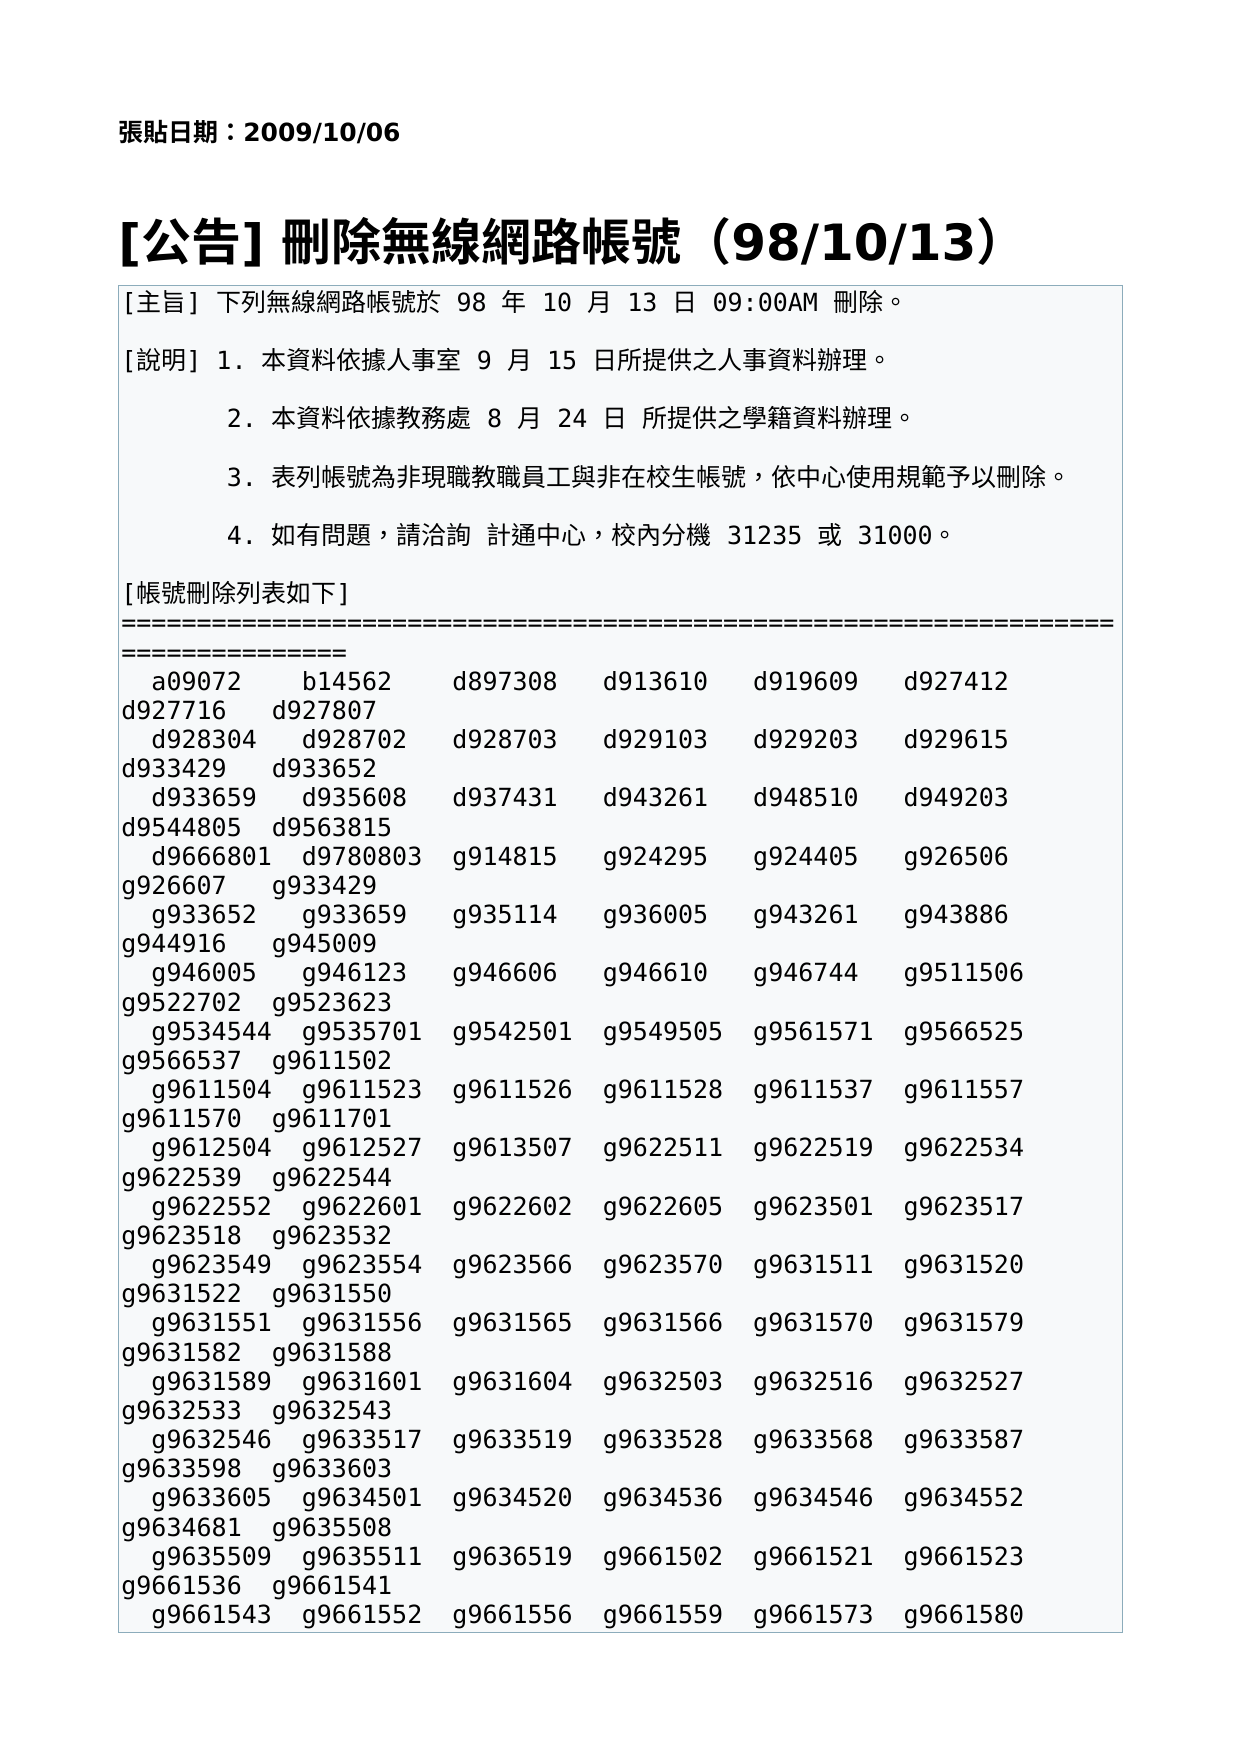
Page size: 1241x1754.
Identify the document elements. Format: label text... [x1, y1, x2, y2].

subtitle [公告] 刪除無線網路帳號（98/10/13） [118, 214, 1122, 272]
text [主旨] 下列無線網路帳號於 98 年 10 月 13 日 09:00AM 刪除。 [說明] 1. 本資料依據人事室 9 月 15 日所提供之人事資料辦理。 2. 本資料依據教務處 8 月 24 日 所提供之學籍資料辦理。 3. 表列帳號為非現職教職員工與非在校生帳號，依中心使用規範予以刪除。 4. 如有問題，請洽詢 計通中心，校內分機 31235 或 31000。 [帳號刪除列表如下] ================================================================================= a09072 b14562 d897308 d913610 d919609 d927412 d927716 d927807 d928304 d928702 d928703 d929103 d929203 d929615 d933429 d933652 d933659 d935608 d937431 d943261 d948510 d949203 d9544805 d9563815 d9666801 d9780803 g914815 g924295 g924405 g926506 g926607 g933429 g933652 g933659 g935114 g936005 g943261 g943886 g944916 g945009 g946005 g946123 g946606 g946610 g946744 g9511506 g9522702 g9523623 g9534544 g9535701 g9542501 g9549505 g9561571 g9566525 g9566537 g9611502 g9611504 g9611523 g9611526 g9611528 g9611537 g9611557 g9611570 g9611701 g9612504 g9612527 g9613507 g9622511 g9622519 g9622534 g9622539 g9622544 g9622552 g9622601 g9622602 g9622605 g9623501 g9623517 g9623518 g9623532 g9623549 g9623554 g9623566 g9623570 g9631511 g9631520 g9631522 g9631550 g9631551 g9631556 g9631565 g9631566 g9631570 g9631579 g9631582 g9631588 g9631589 g9631601 g9631604 g9632503 g9632516 g9632527 g9632533 g9632543 g9632546 g9633517 g9633519 g9633528 g9633568 g9633587 g9633598 g9633603 g9633605 g9634501 g9634520 g9634536 g9634546 g9634552 g9634681 g9635508 g9635509 g9635511 g9636519 g9661502 g9661521 g9661523 g9661536 g9661541 g9661543 g9661552 g9661556 g9661559 g9661573 g9661580 [119, 286, 1122, 1632]
text 張貼日期：2009/10/06 [118, 118, 1122, 176]
